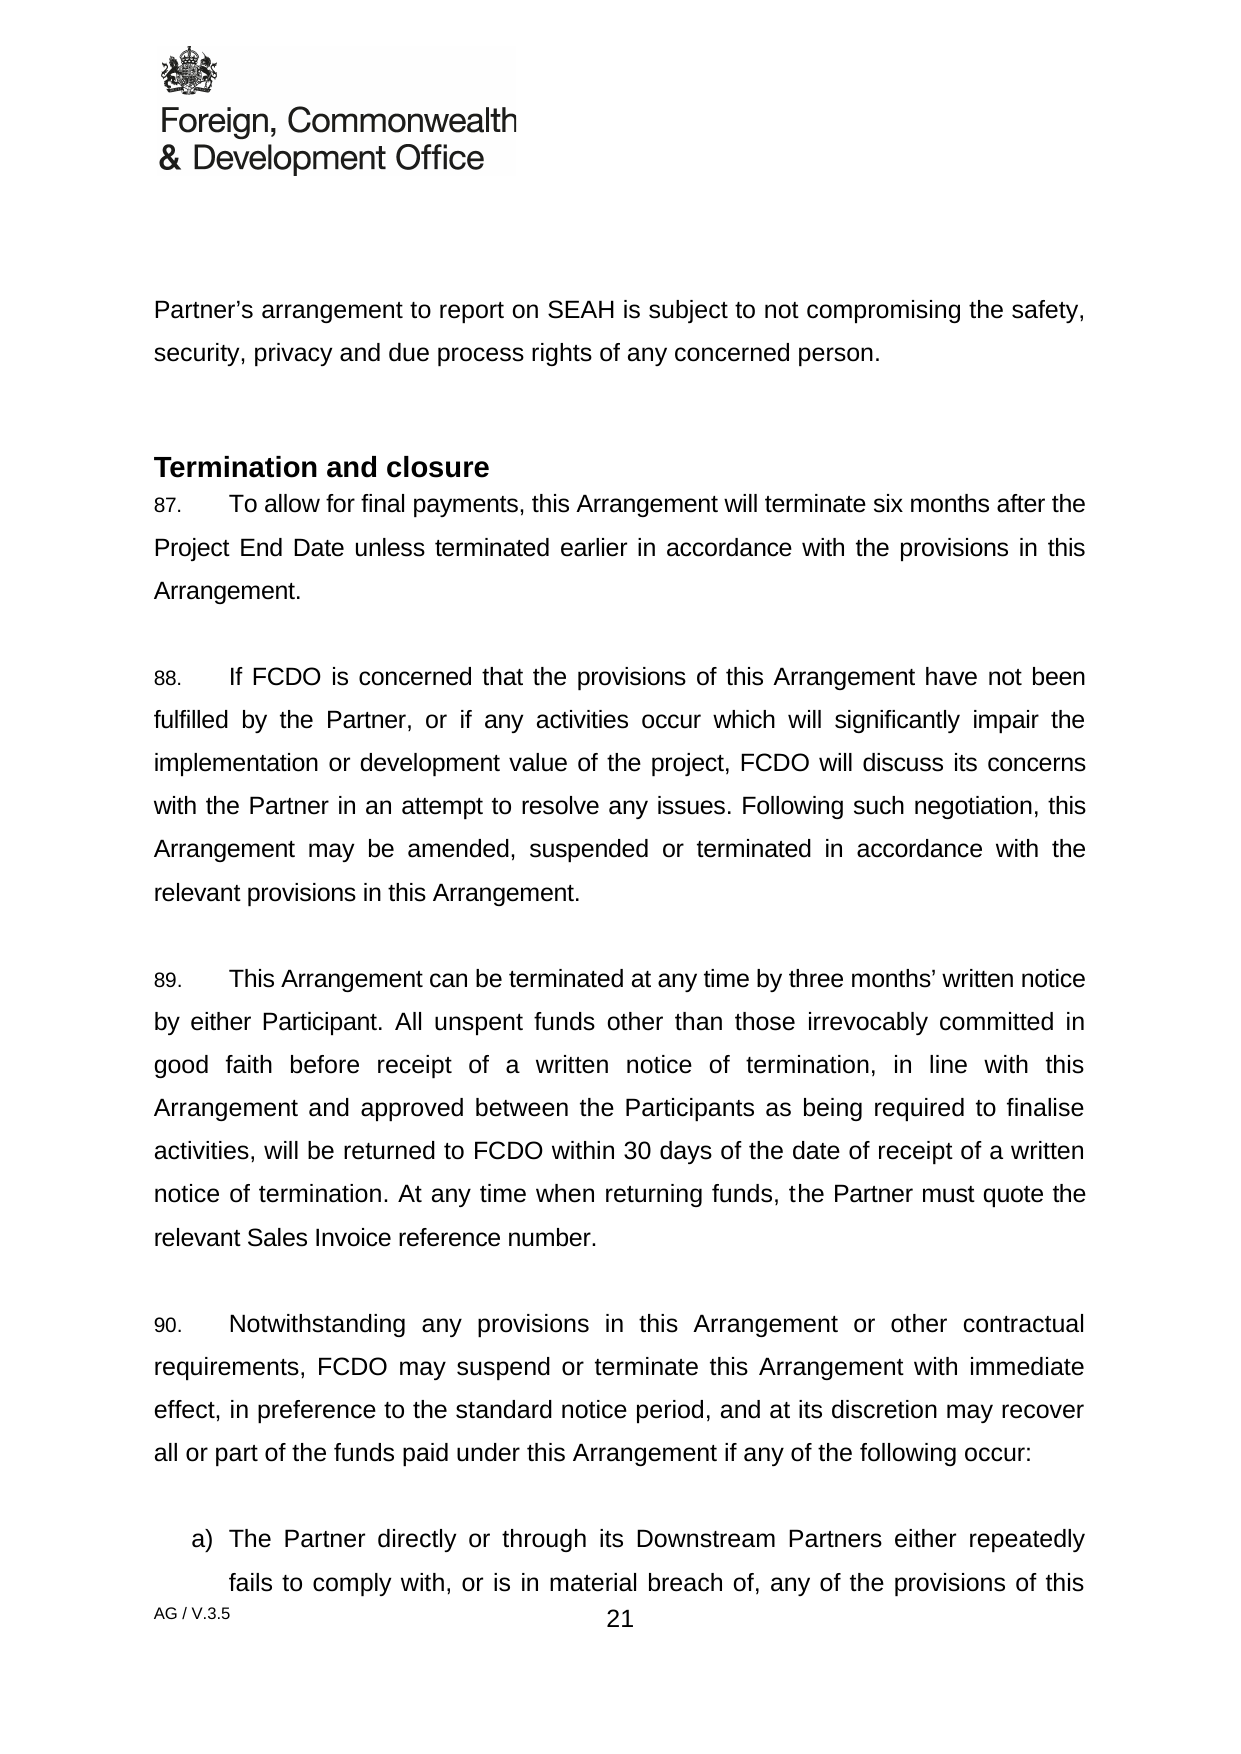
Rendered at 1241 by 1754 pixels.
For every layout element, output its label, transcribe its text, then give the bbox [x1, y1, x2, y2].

list If FCDO is concerned that the provisions of this Arrangement have not been fulfilled by the Partner, or if any activities occur which will significantly impair the implementation or development value of the project, FCDO will discuss its concerns with the Partner in an attempt to resolve any issues. Following such negotiation, this Arrangement may be amended, suspended or terminated in accordance with the relevant provisions in this Arrangement. [153, 662, 1087, 906]
list To allow for final payments, this Arrangement will terminate six months after the Project End Date unless terminated earlier in accordance with the provisions in this Arrangement. [153, 489, 1087, 604]
list This Arrangement can be terminated at any time by three months’ written notice by either Participant. All unspent funds other than those irrevocably committed in good faith before receipt of a written notice of termination, in line with this Arrangement and approved between the Participants as being required to finalise activities, will be returned to FCDO within 30 days of the date of receipt of a written notice of termination. At any time when returning funds, the Partner must quote the relevant Sales Invoice reference number. [153, 964, 1087, 1251]
list The Partner directly or through its Downstream Partners either repeatedly fails to comply with, or is in material breach of, any of the provisions of this [191, 1524, 1087, 1596]
list Partner’s arrangement to report on SEAH is subject to not compromising the safety, security, privacy and due process rights of any concerned person. [153, 295, 1087, 367]
list Notwithstanding any provisions in this Arrangement or other contractual requirements, FCDO may suspend or terminate this Arrangement with immediate effect, in preference to the standard notice period, and at its discretion may recover all or part of the funds paid under this Arrangement if any of the following occur: [153, 1309, 1087, 1467]
subtitle Termination and closure [153, 450, 1087, 483]
